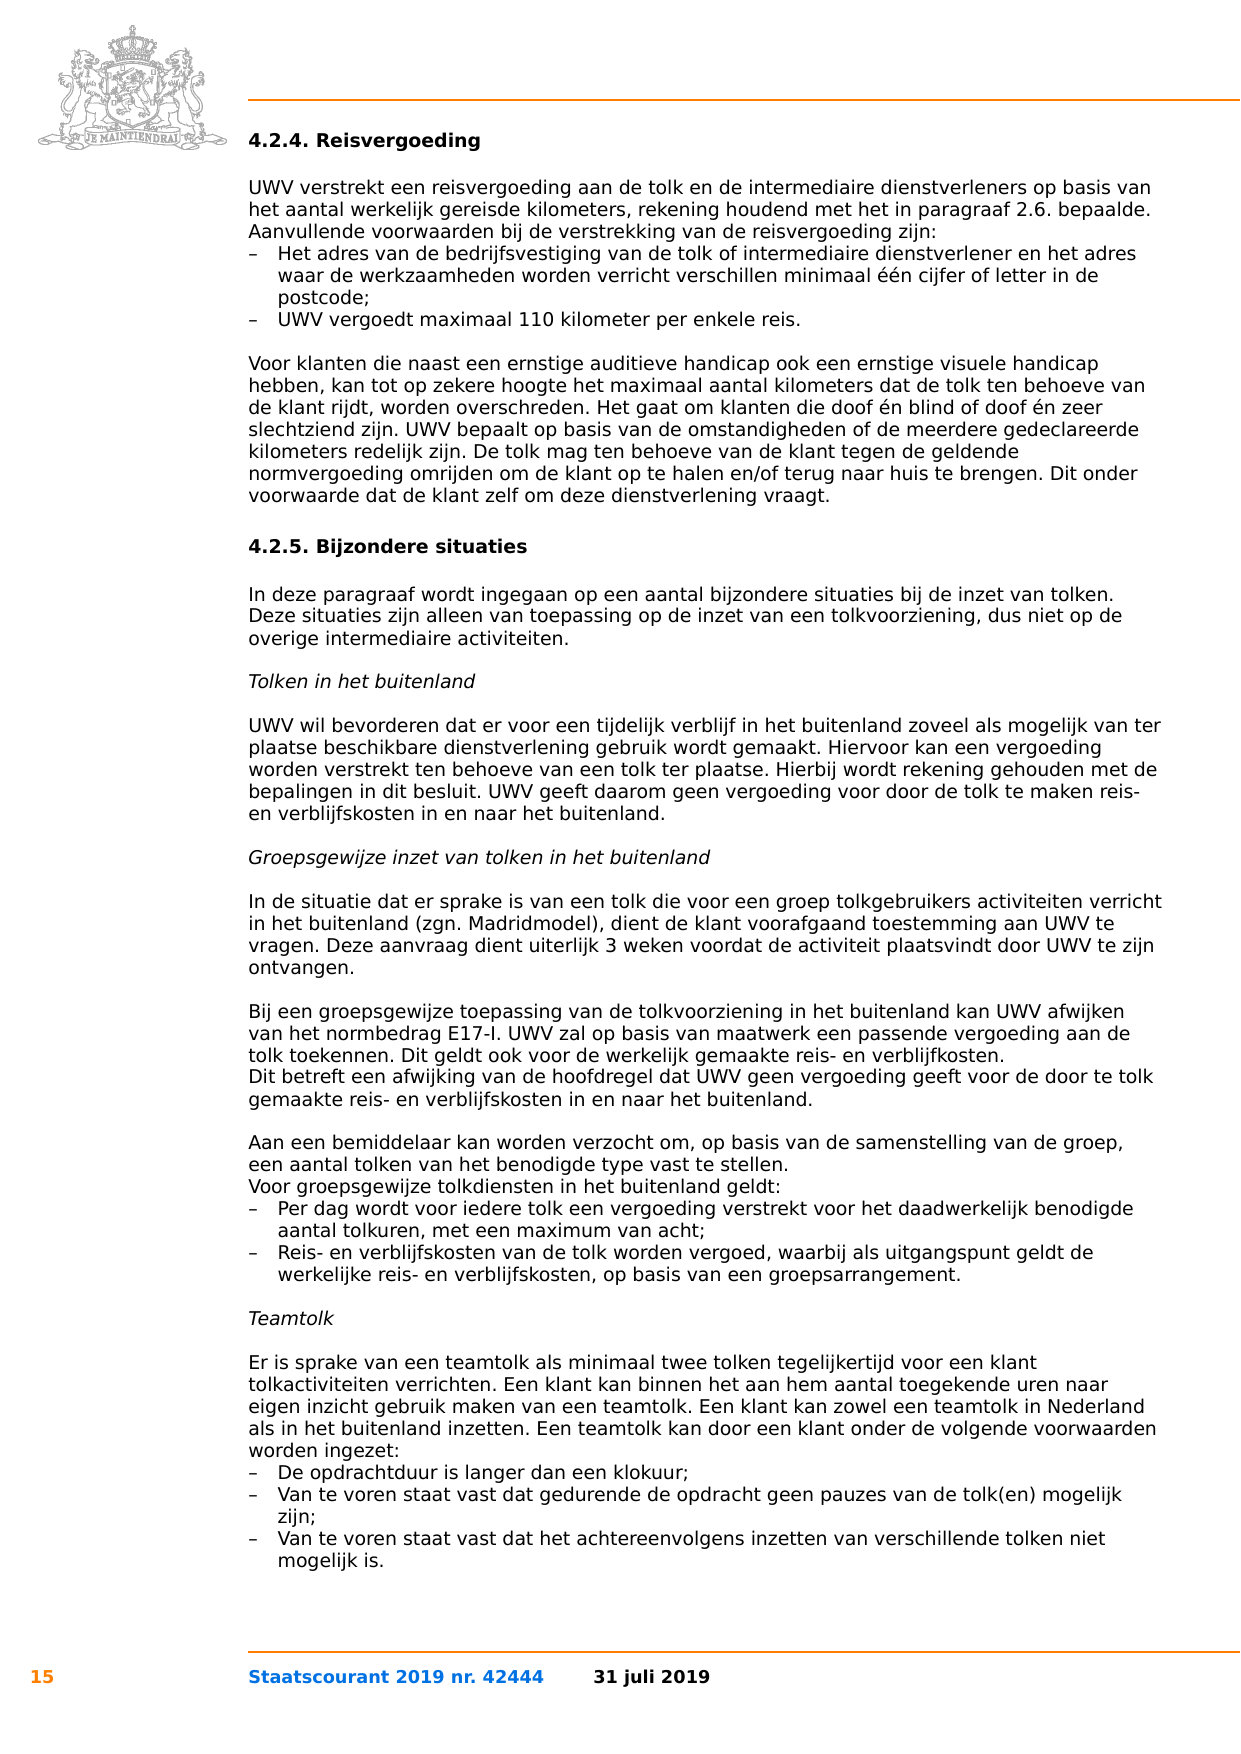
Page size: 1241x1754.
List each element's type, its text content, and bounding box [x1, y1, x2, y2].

subtitle Tolken in het buitenland [248, 671, 1163, 693]
text Voor klanten die naast een ernstige auditieve handicap ook een ernstige visuele handicap hebben, kan tot op zekere hoogte het maximaal aantal kilometers dat de tolk ten behoeve van de klant rijdt, worden overschreden. Het gaat om klanten die doof én blind of doof én zeer slechtziend zijn. UWV bepaalt op basis van de omstandigheden of de meerdere gedeclareerde kilometers redelijk zijn. De tolk mag ten behoeve van de klant tegen de geldende normvergoeding omrijden om de klant op te halen en/of terug naar huis te brengen. Dit onder voorwaarde dat de klant zelf om deze dienstverlening vraagt. [248, 353, 1163, 506]
text Er is sprake van een teamtolk als minimaal twee tolken tegelijkertijd voor een klant tolkactiviteiten verrichten. Een klant kan binnen het aan hem aantal toegekende uren naar eigen inzicht gebruik maken van een teamtolk. Een klant kan zowel een teamtolk in Nederland als in het buitenland inzetten. Een teamtolk kan door een klant onder de volgende voorwaarden worden ingezet: [248, 1352, 1163, 1462]
text Dit betreft een afwijking van de hoofdregel dat UWV geen vergoeding geeft voor de door te tolk gemaakte reis- en verblijfskosten in en naar het buitenland. [248, 1066, 1163, 1110]
text – Per dag wordt voor iedere tolk een vergoeding verstrekt voor het daadwerkelijk benodigde aantal tolkuren, met een maximum van acht; [248, 1198, 1163, 1242]
subtitle Groepsgewijze inzet van tolken in het buitenland [248, 847, 1163, 869]
subtitle Teamtolk [248, 1308, 1163, 1330]
subtitle 4.2.5. Bijzondere situaties [248, 536, 1163, 558]
text – Reis- en verblijfskosten van de tolk worden vergoed, waarbij als uitgangspunt geldt de werkelijke reis- en verblijfskosten, op basis van een groepsarrangement. [248, 1242, 1163, 1286]
text – Van te voren staat vast dat het achtereenvolgens inzetten van verschillende tolken niet mogelijk is. [248, 1528, 1163, 1572]
text – UWV vergoedt maximaal 110 kilometer per enkele reis. [248, 309, 1163, 331]
picture [38, 25, 227, 150]
text – De opdrachtduur is langer dan een klokuur; [248, 1462, 1163, 1484]
text Voor groepsgewijze tolkdiensten in het buitenland geldt: [248, 1176, 1163, 1198]
subtitle 4.2.4. Reisvergoeding [248, 130, 1163, 152]
text In deze paragraaf wordt ingegaan op een aantal bijzondere situaties bij de inzet van tolken. Deze situaties zijn alleen van toepassing op de inzet van een tolkvoorziening, dus niet op de overige intermediaire activiteiten. [248, 583, 1163, 649]
text Aan een bemiddelaar kan worden verzocht om, op basis van de samenstelling van de groep, een aantal tolken van het benodigde type vast te stellen. [248, 1132, 1163, 1176]
text UWV wil bevorderen dat er voor een tijdelijk verblijf in het buitenland zoveel als mogelijk van ter plaatse beschikbare dienstverlening gebruik wordt gemaakt. Hiervoor kan een vergoeding worden verstrekt ten behoeve van een tolk ter plaatse. Hierbij wordt rekening gehouden met de bepalingen in dit besluit. UWV geeft daarom geen vergoeding voor door de tolk te maken reis- en verblijfskosten in en naar het buitenland. [248, 715, 1163, 825]
text Bij een groepsgewijze toepassing van de tolkvoorziening in het buitenland kan UWV afwijken van het normbedrag E17-I. UWV zal op basis van maatwerk een passende vergoeding aan de tolk toekennen. Dit geldt ook voor de werkelijk gemaakte reis- en verblijfkosten. [248, 1001, 1163, 1066]
text – Het adres van de bedrijfsvestiging van de tolk of intermediaire dienstverlener en het adres waar de werkzaamheden worden verricht verschillen minimaal één cijfer of letter in de postcode; [248, 243, 1163, 309]
text In de situatie dat er sprake is van een tolk die voor een groep tolkgebruikers activiteiten verricht in het buitenland (zgn. Madridmodel), dient de klant voorafgaand toestemming aan UWV te vragen. Deze aanvraag dient uiterlijk 3 weken voordat de activiteit plaatsvindt door UWV te zijn ontvangen. [248, 891, 1163, 979]
text – Van te voren staat vast dat gedurende de opdracht geen pauzes van de tolk(en) mogelijk zijn; [248, 1484, 1163, 1528]
text UWV verstrekt een reisvergoeding aan de tolk en de intermediaire dienstverleners op basis van het aantal werkelijk gereisde kilometers, rekening houdend met het in paragraaf 2.6. bepaalde. Aanvullende voorwaarden bij de verstrekking van de reisvergoeding zijn: [248, 177, 1163, 243]
